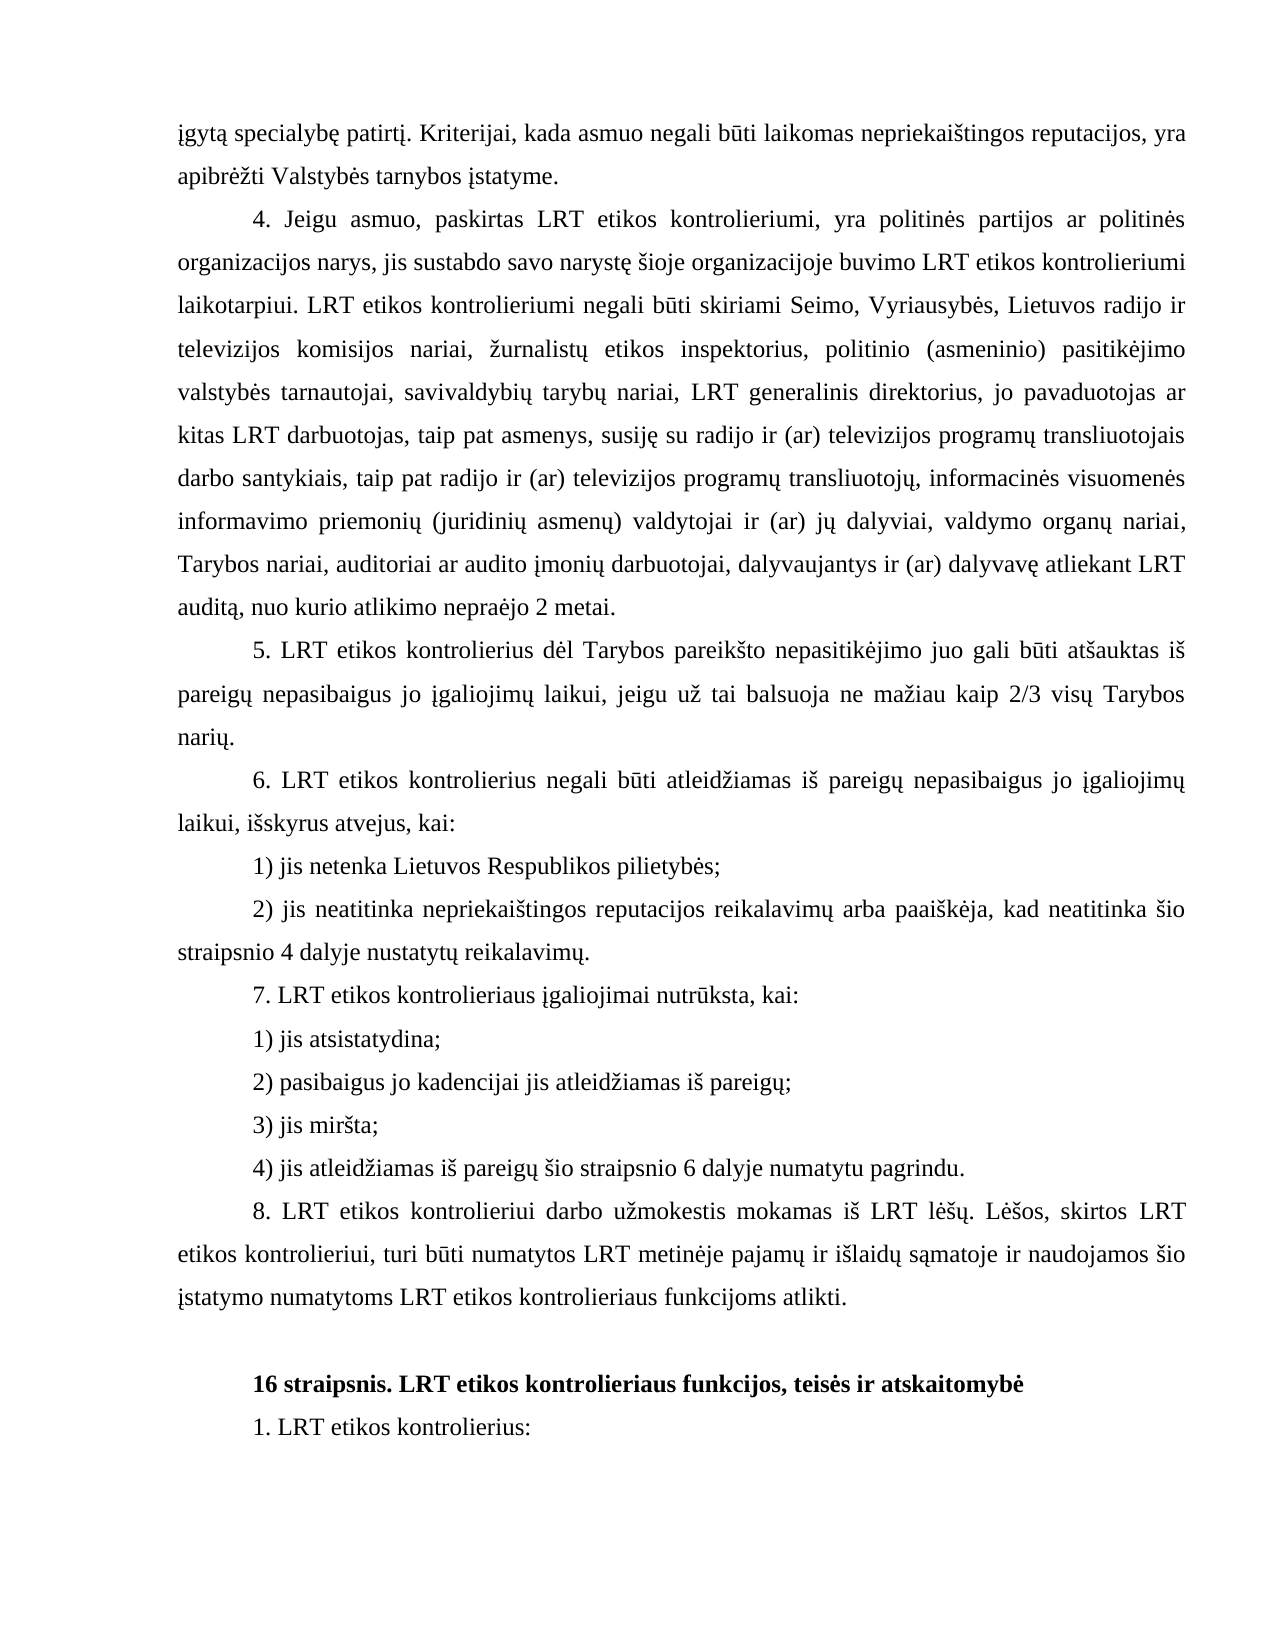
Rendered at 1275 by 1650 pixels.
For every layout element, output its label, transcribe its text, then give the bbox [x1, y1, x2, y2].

text 7. LRT etikos kontrolieriaus įgaliojimai nutrūksta, kai: [177, 981, 1186, 1009]
text 1) jis atsistatydina; [177, 1024, 1186, 1052]
text 2) jis neatitinka nepriekaištingos reputacijos reikalavimų arba paaiškėja, kad neatitinka šio straipsnio 4 dalyje nustatytų reikalavimų. [177, 894, 1186, 966]
text 1) jis netenka Lietuvos Respublikos pilietybės; [177, 851, 1186, 880]
text 4) jis atleidžiamas iš pareigų šio straipsnio 6 dalyje numatytu pagrindu. [177, 1153, 1186, 1182]
text 16 straipsnis. LRT etikos kontrolieriaus funkcijos, teisės ir atskaitomybė [177, 1369, 1186, 1397]
text 1. LRT etikos kontrolierius: [177, 1412, 1186, 1441]
text įgytą specialybę patirtį. Kriterijai, kada asmuo negali būti laikomas nepriekaištingos reputacijos, yra apibrėžti Valstybės tarnybos įstatyme. [177, 118, 1186, 190]
text 3) jis miršta; [177, 1110, 1186, 1139]
text 8. LRT etikos kontrolieriui darbo užmokestis mokamas iš LRT lėšų. Lėšos, skirtos LRT etikos kontrolieriui, turi būti numatytos LRT metinėje pajamų ir išlaidų sąmatoje ir naudojamos šio įstatymo numatytoms LRT etikos kontrolieriaus funkcijoms atlikti. [177, 1196, 1186, 1311]
text 6. LRT etikos kontrolierius negali būti atleidžiamas iš pareigų nepasibaigus jo įgaliojimų laikui, išskyrus atvejus, kai: [177, 765, 1186, 837]
text 5. LRT etikos kontrolierius dėl Tarybos pareikšto nepasitikėjimo juo gali būti atšauktas iš pareigų nepasibaigus jo įgaliojimų laikui, jeigu už tai balsuoja ne mažiau kaip 2/3 visų Tarybos narių. [177, 636, 1186, 751]
text 2) pasibaigus jo kadencijai jis atleidžiamas iš pareigų; [177, 1067, 1186, 1096]
text 4. Jeigu asmuo, paskirtas LRT etikos kontrolieriumi, yra politinės partijos ar politinės organizacijos narys, jis sustabdo savo narystę šioje organizacijoje buvimo LRT etikos kontrolieriumi laikotarpiui. LRT etikos kontrolieriumi negali būti skiriami Seimo, Vyriausybės, Lietuvos radijo ir televizijos komisijos nariai, žurnalistų etikos inspektorius, politinio (asmeninio) pasitikėjimo valstybės tarnautojai, savivaldybių tarybų nariai, LRT generalinis direktorius, jo pavaduotojas ar kitas LRT darbuotojas, taip pat asmenys, susiję su radijo ir (ar) televizijos programų transliuotojais darbo santykiais, taip pat radijo ir (ar) televizijos programų transliuotojų, informacinės visuomenės informavimo priemonių (juridinių asmenų) valdytojai ir (ar) jų dalyviai, valdymo organų nariai, Tarybos nariai, auditoriai ar audito įmonių darbuotojai, dalyvaujantys ir (ar) dalyvavę atliekant LRT auditą, nuo kurio atlikimo nepraėjo 2 metai. [177, 204, 1186, 621]
